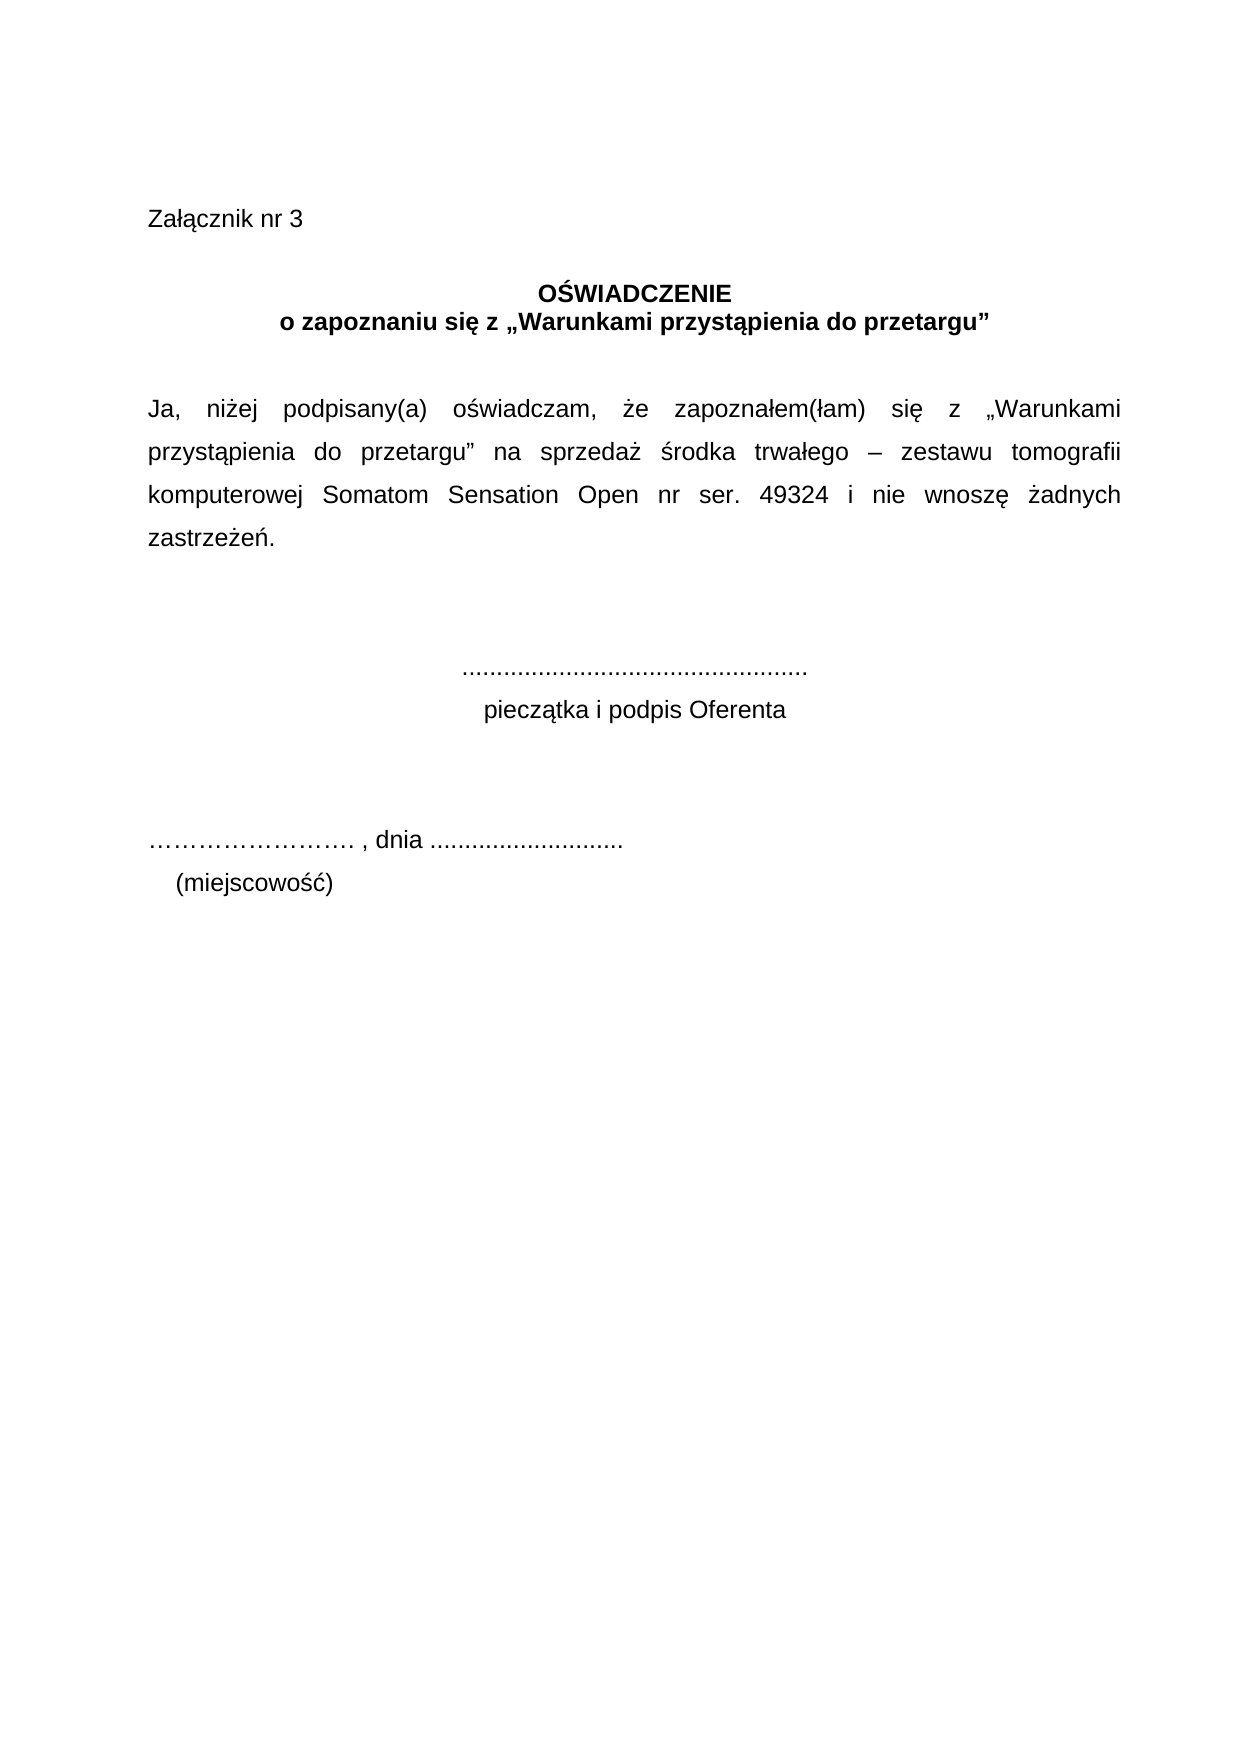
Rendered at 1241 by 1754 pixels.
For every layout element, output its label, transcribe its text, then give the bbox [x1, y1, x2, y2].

text Załącznik nr 3 [148, 204, 1122, 233]
text OŚWIADCZENIE [148, 278, 1122, 307]
text Ja, niżej podpisany(a) oświadczam, że zapoznałem(łam) się z „Warunkami przystąpienia do przetargu” na sprzedaż środka trwałego – zestawu tomografii komputerowej Somatom Sensation Open nr ser. 49324 i nie wnoszę żadnych zastrzeżeń. [148, 393, 1122, 552]
text pieczątka i podpis Oferenta [148, 695, 1122, 724]
text .................................................. [148, 652, 1122, 681]
text ……………………. , dnia ............................ [148, 825, 1122, 853]
text (miejscowość) [148, 868, 1122, 897]
text o zapoznaniu się z „Warunkami przystąpienia do przetargu” [148, 307, 1122, 336]
